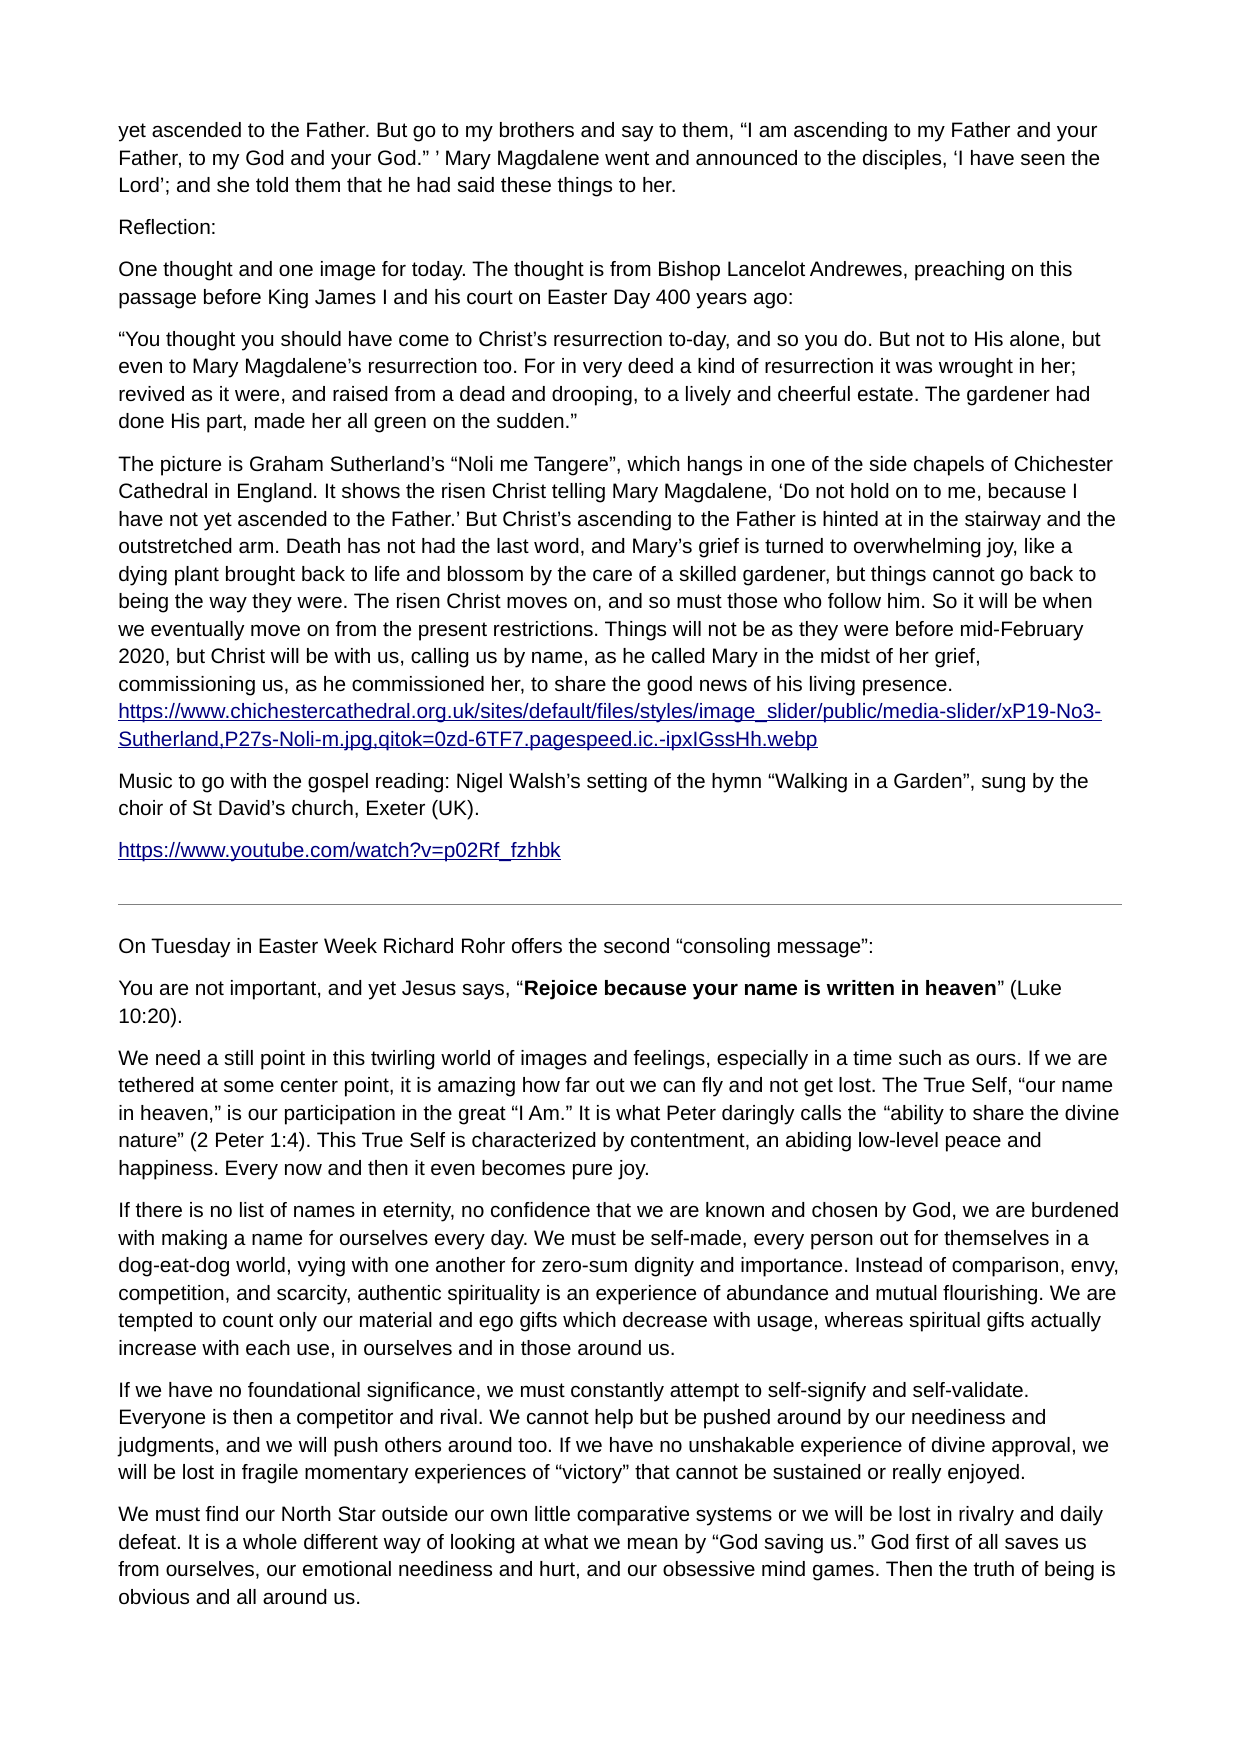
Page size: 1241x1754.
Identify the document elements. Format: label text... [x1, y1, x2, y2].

text We need a still point in this twirling world of images and feelings, especially in a time such as ours. If we are tethered at some center point, it is amazing how far out we can fly and not get lost. The True Self, “our name in heaven,” is our participation in the great “I Am.” It is what Peter daringly calls the “ability to share the divine nature” (2 Peter 1:4). This True Self is characterized by contentment, an abiding low-level peace and happiness. Every now and then it even becomes pure joy. [118, 1046, 1122, 1180]
text Reflection: [118, 215, 1122, 239]
text One thought and one image for today. The thought is from Bishop Lancelot Andrewes, preaching on this passage before King James I and his court on Easter Day 400 years ago: [118, 257, 1122, 309]
text Music to go with the gospel reading: Nigel Walsh’s setting of the hymn “Walking in a Garden”, sung by the choir of St David’s church, Exeter (UK). [118, 768, 1122, 820]
text If there is no list of names in eternity, no confidence that we are known and chosen by God, we are burdened with making a name for ourselves every day. We must be self-made, every person out for themselves in a dog-eat-dog world, vying with one another for zero-sum dignity and importance. Instead of comparison, envy, competition, and scarcity, authentic spirituality is an experience of abundance and mutual flourishing. We are tempted to count only our material and ego gifts which decrease with usage, whereas spiritual gifts actually increase with each use, in ourselves and in those around us. [118, 1198, 1122, 1359]
text You are not important, and yet Jesus says, “Rejoice because your name is written in heaven” (Luke 10:20). [118, 976, 1122, 1028]
text “You thought you should have come to Christ’s resurrection to-day, and so you do. But not to His alone, but even to Mary Magdalene’s resurrection too. For in very deed a kind of resurrection it was wrought in her; revived as it were, and raised from a dead and drooping, to a lively and cheerful estate. The gardener had done His part, made her all green on the sudden.” [118, 327, 1122, 433]
text On Tuesday in Easter Week Richard Rohr offers the second “consoling message”: [118, 934, 1122, 958]
text We must find our North Star outside our own little comparative systems or we will be lost in rivalry and daily defeat. It is a whole different way of looking at what we mean by “God saving us.” God first of all saves us from ourselves, our emotional neediness and hurt, and our obsessive mind games. Then the truth of being is obvious and all around us. [118, 1502, 1122, 1608]
text The picture is Graham Sutherland’s “Noli me Tangere”, which hangs in one of the side chapels of Chichester Cathedral in England. It shows the risen Christ telling Mary Magdalene, ‘Do not hold on to me, because I have not yet ascended to the Father.’ But Christ’s ascending to the Father is hinted at in the stairway and the outstretched arm. Death has not had the last word, and Mary’s grief is turned to overwhelming joy, like a dying plant brought back to life and blossom by the care of a skilled gardener, but things cannot go back to being the way they were. The risen Christ moves on, and so must those who follow him. So it will be when we eventually move on from the present restrictions. Things will not be as they were before mid-February 2020, but Christ will be with us, calling us by name, as he called Mary in the midst of her grief, commissioning us, as he commissioned her, to share the good news of his living presence. https://www.chichestercathedral.org.uk/sites/default/files/styles/image_slider/public/media-slider/xP19-No3-Sutherland,P27s-Noli-m.jpg,qitok=0zd-6TF7.pagespeed.ic.-ipxIGssHh.webp [118, 451, 1122, 750]
text yet ascended to the Father. But go to my brothers and say to them, “I am ascending to my Father and your Father, to my God and your God.” ’ Mary Magdalene went and announced to the disciples, ‘I have seen the Lord’; and she told them that he had said these things to her. [118, 118, 1122, 197]
text If we have no foundational significance, we must constantly attempt to self-signify and self-validate. Everyone is then a competitor and rival. We cannot help but be pushed around by our neediness and judgments, and we will push others around too. If we have no unshakable experience of divine approval, we will be lost in fragile momentary experiences of “victory” that cannot be sustained or really enjoyed. [118, 1377, 1122, 1484]
text https://www.youtube.com/watch?v=p02Rf_fzhbk [118, 838, 1122, 862]
